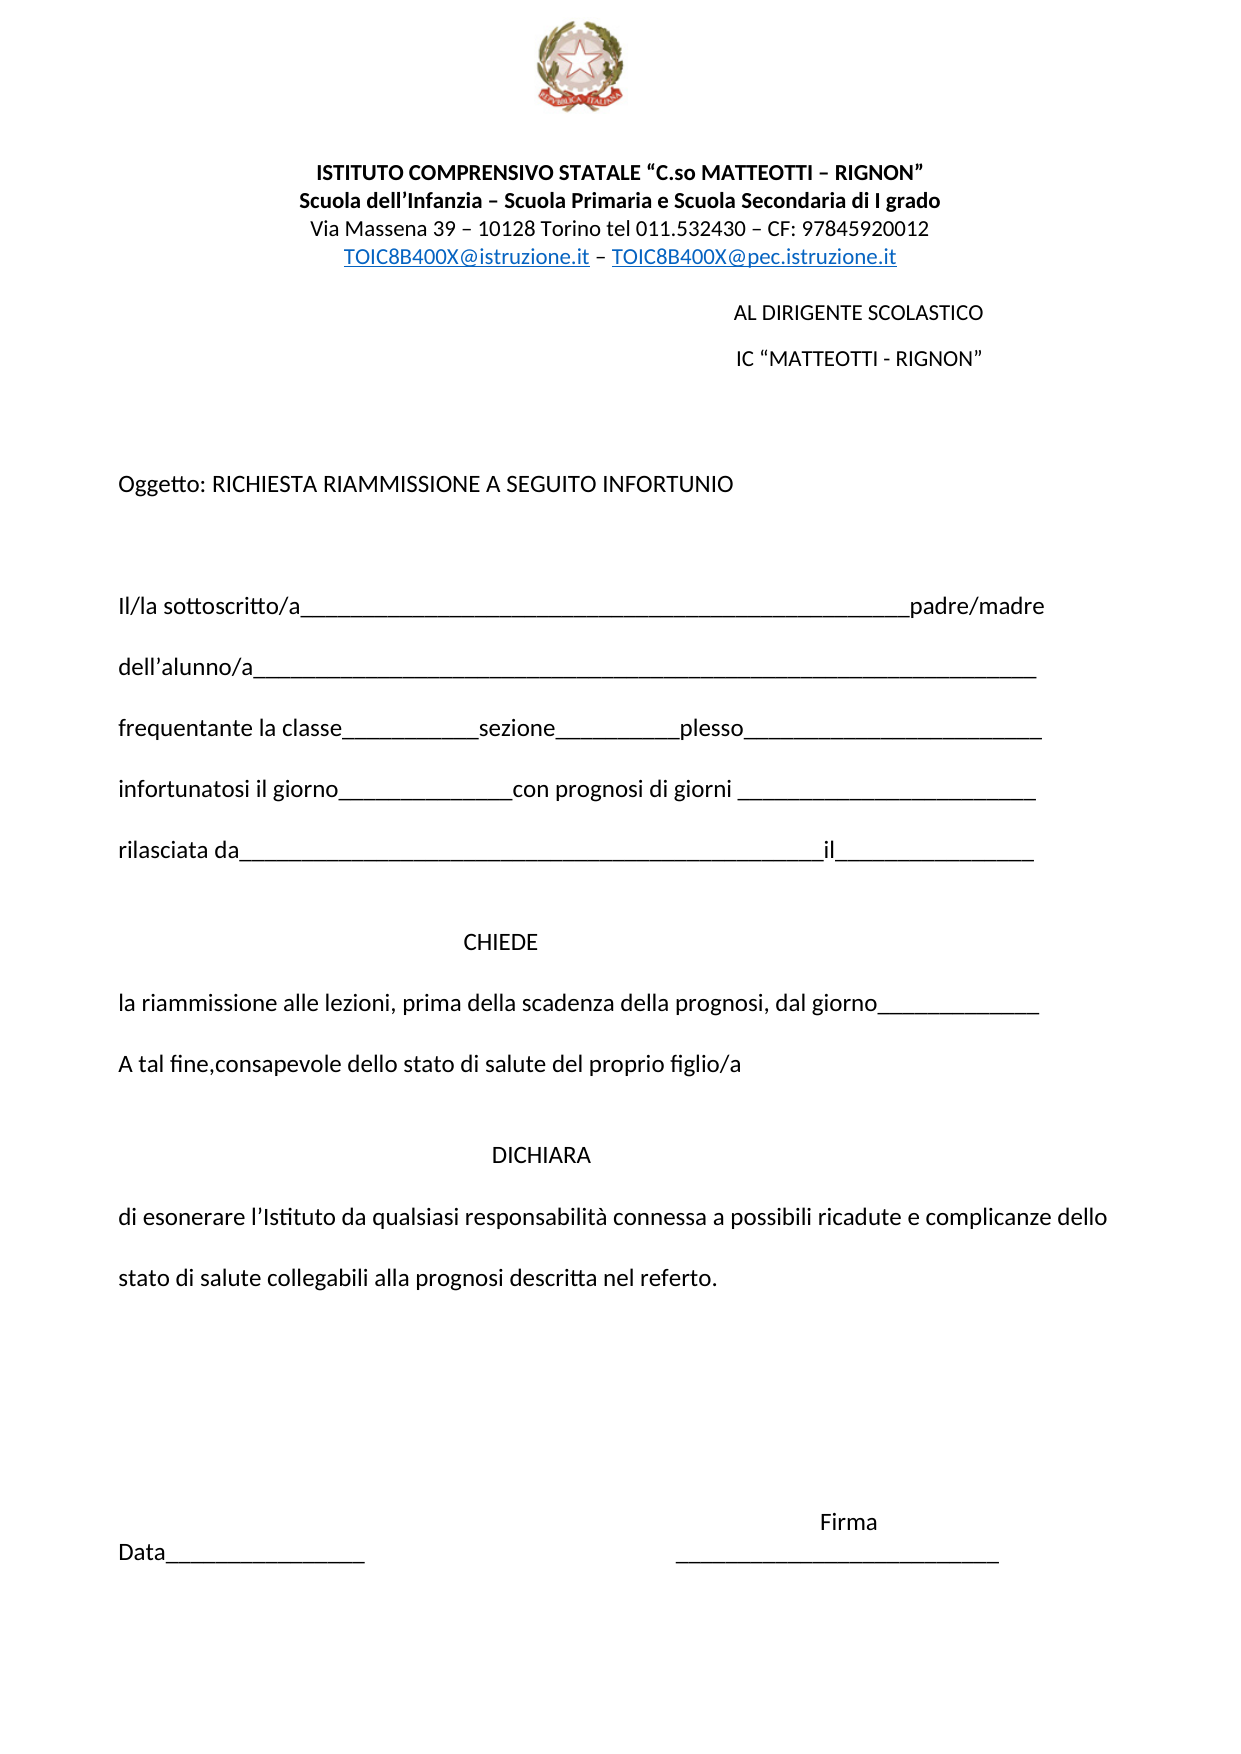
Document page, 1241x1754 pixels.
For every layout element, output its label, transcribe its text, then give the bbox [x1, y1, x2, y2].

text AL DIRIGENTE SCOLASTICO [118, 298, 1122, 326]
text frequentante la classe___________sezione__________plesso________________________ [118, 712, 1122, 743]
text Il/la sottoscritto/a_________________________________________________padre/madre [118, 590, 1122, 621]
text dell’alunno/a_______________________________________________________________ [118, 651, 1122, 682]
text infortunatosi il giorno______________con prognosi di giorni ________________________ [118, 773, 1122, 804]
text Oggetto: RICHIESTA RIAMMISSIONE A SEGUITO INFORTUNIO [118, 468, 1122, 499]
text Firma [118, 1506, 1122, 1536]
text IC “MATTEOTTI - RIGNON” [118, 344, 1122, 372]
text Data________________ __________________________ [118, 1536, 1122, 1567]
text DICHIARA [118, 1139, 1122, 1170]
text A tal fine,consapevole dello stato di salute del proprio figlio/a [118, 1048, 1122, 1078]
text CHIEDE [118, 926, 1122, 956]
text di esonerare l’Istituto da qualsiasi responsabilità connessa a possibili ricadute e complicanze dello [118, 1201, 1122, 1231]
text stato di salute collegabili alla prognosi descritta nel referto. [118, 1262, 1122, 1292]
text la riammissione alle lezioni, prima della scadenza della prognosi, dal giorno_____________ [118, 987, 1122, 1017]
text rilasciata da_______________________________________________il________________ [118, 834, 1122, 865]
